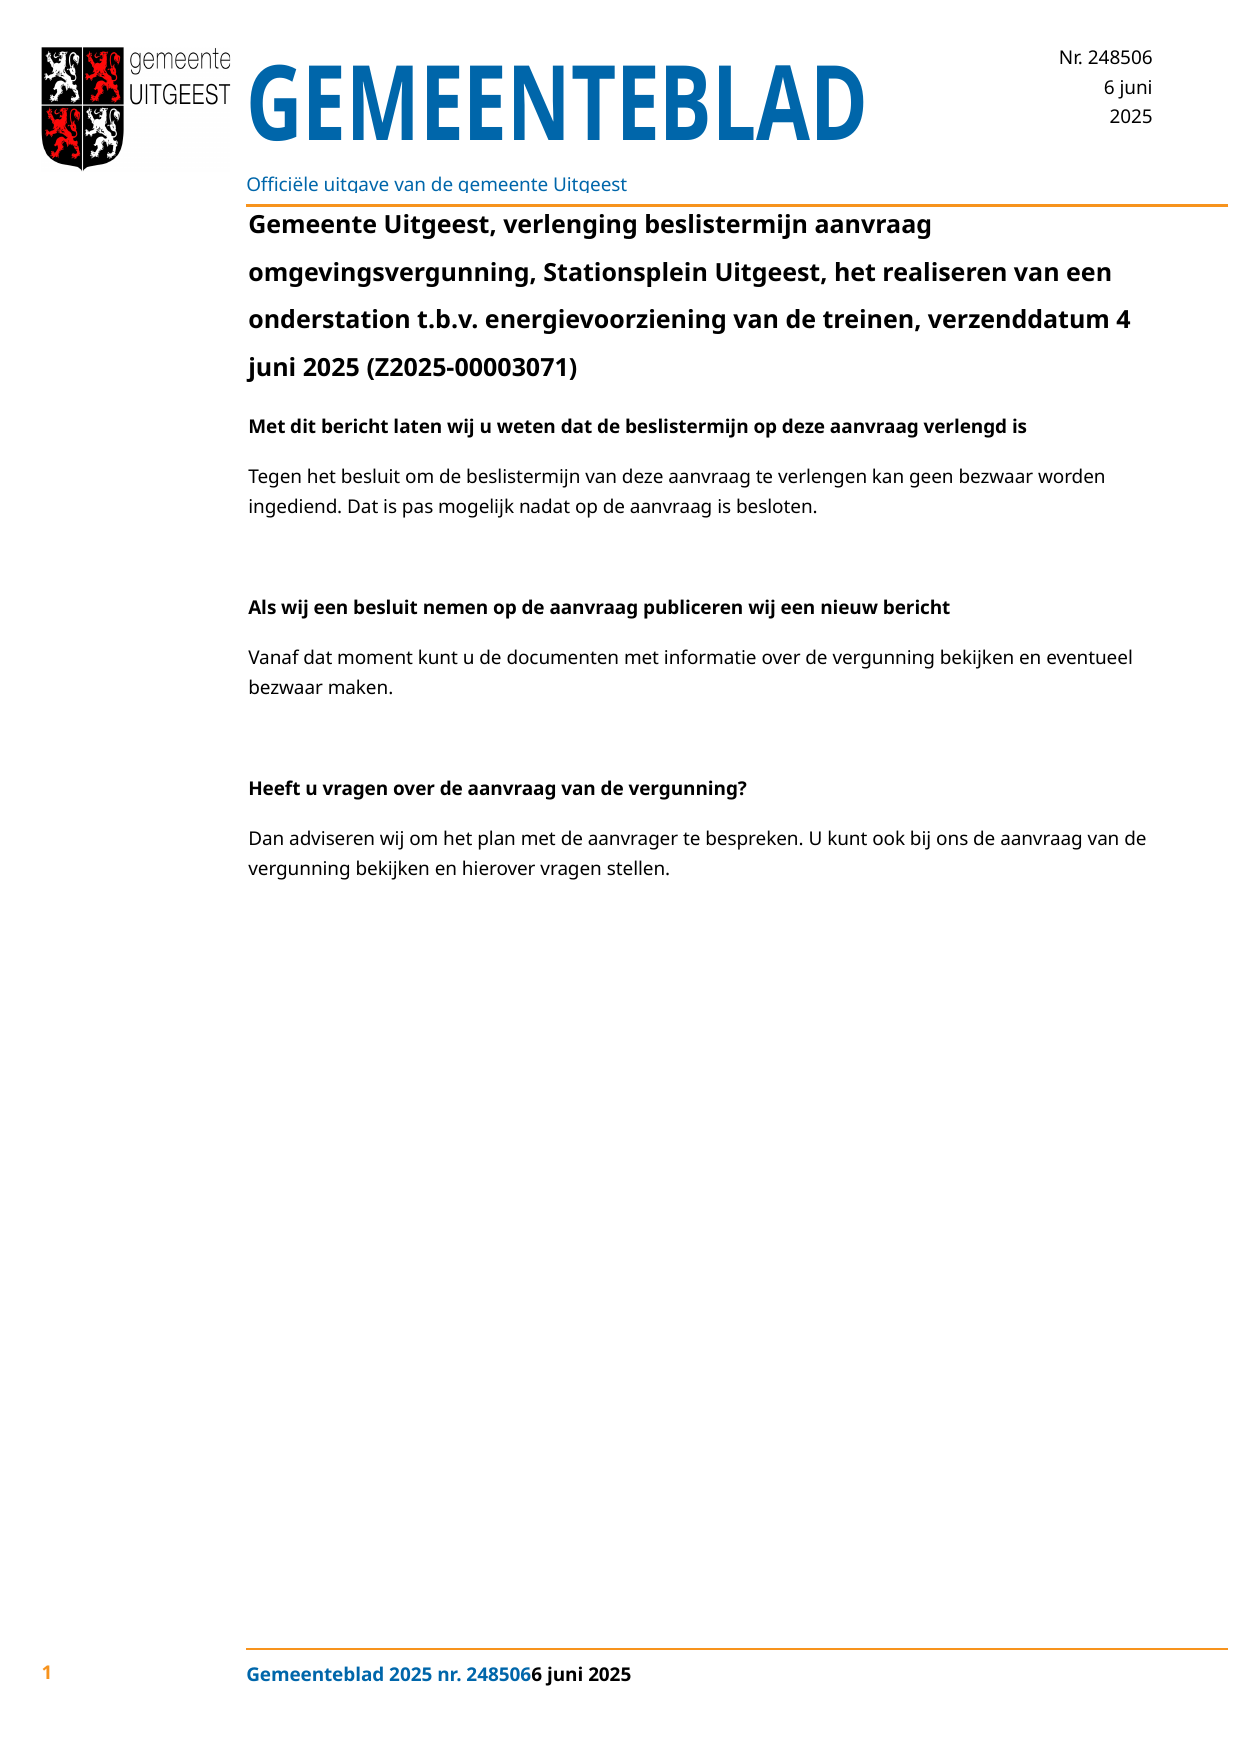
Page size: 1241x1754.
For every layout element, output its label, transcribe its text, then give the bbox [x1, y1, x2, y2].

text Als wij een besluit nemen op de aanvraag publiceren wij een nieuw bericht [248, 594, 1152, 620]
picture [41, 47, 231, 172]
text Tegen het besluit om de beslistermijn van deze aanvraag te verlengen kan geen bezwaar worden ingediend. Dat is pas mogelijk nadat op de aanvraag is besloten. [248, 463, 1152, 519]
text Dan adviseren wij om het plan met de aanvrager te bespreken. U kunt ook bij ons de aanvraag van de vergunning bekijken en hierover vragen stellen. [248, 825, 1152, 881]
text Gemeente Uitgeest, verlenging beslistermijn aanvraag omgevingsvergunning, Stationsplein Uitgeest, het realiseren van een onderstation t.b.v. energievoorziening van de treinen, verzenddatum 4 juni 2025 (Z2025-00003071) [248, 207, 1152, 384]
text Vanaf dat moment kunt u de documenten met informatie over de vergunning bekijken en eventueel bezwaar maken. [248, 644, 1152, 700]
text Heeft u vragen over de aanvraag van de vergunning? [248, 775, 1152, 801]
text Met dit bericht laten wij u weten dat de beslistermijn op deze aanvraag verlengd is [248, 413, 1152, 439]
